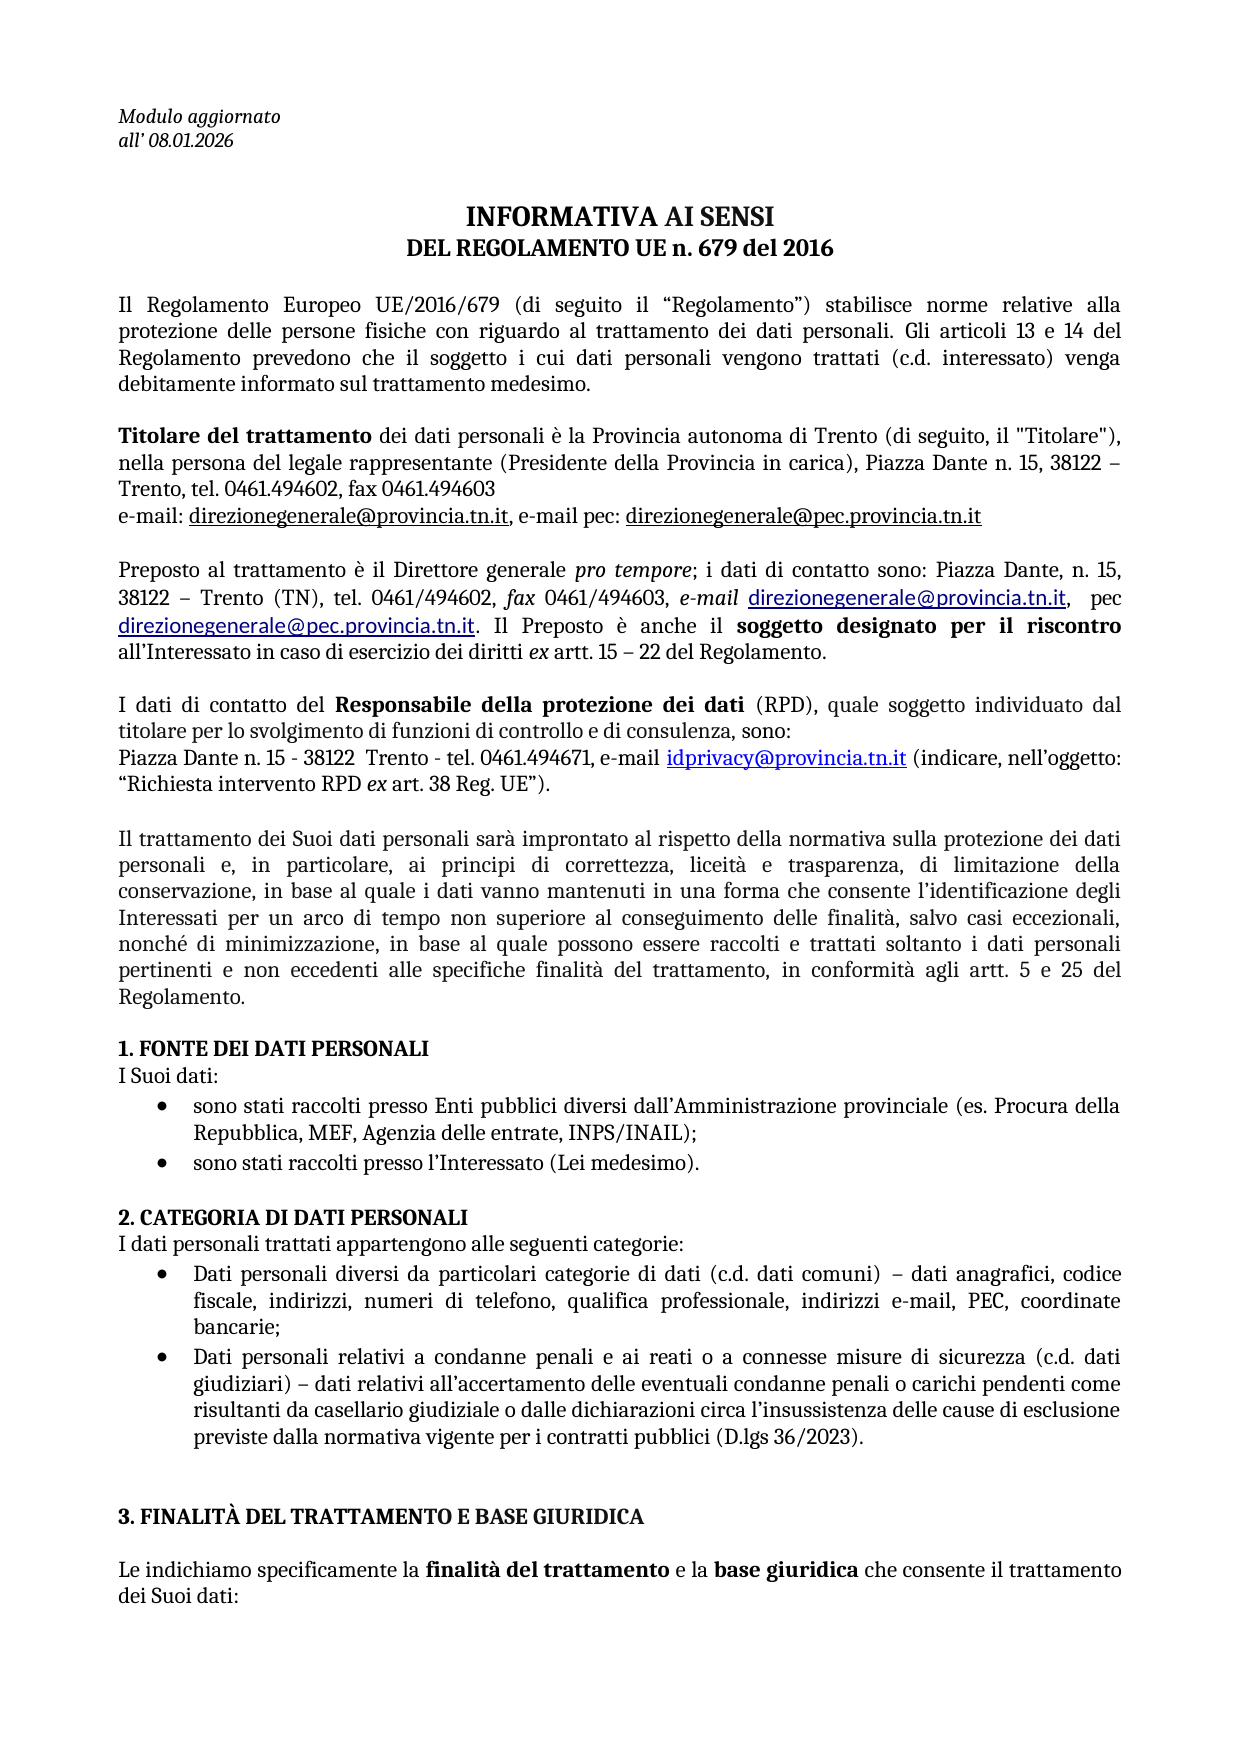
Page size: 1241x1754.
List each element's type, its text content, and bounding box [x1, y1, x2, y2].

text Titolare del trattamento dei dati personali è la Provincia autonoma di Trento (di seguito, il "Titolare"), nella persona del legale rappresentante (Presidente della Provincia in carica), Piazza Dante n. 15, 38122 – Trento, tel. 0461.494602, fax 0461.494603 [118, 423, 1122, 502]
list sono stati raccolti presso l’Interessato (Lei medesimo). [156, 1146, 1122, 1176]
text e-mail: direzionegenerale@provincia.tn.it, e-mail pec: direzionegenerale@pec.provincia.tn.it [118, 502, 1122, 529]
list Dati personali relativi a condanne penali e ai reati o a connesse misure di sicurezza (c.d. dati giudiziari) – dati relativi all’accertamento delle eventuali condanne penali o carichi pendenti come risultanti da casellario giudiziale o dalle dichiarazioni circa l’insussistenza delle cause di esclusione previste dalla normativa vigente per i contratti pubblici (D.lgs 36/2023). [156, 1340, 1122, 1450]
text Il Regolamento Europeo UE/2016/679 (di seguito il “Regolamento”) stabilisce norme relative alla protezione delle persone fisiche con riguardo al trattamento dei dati personali. Gli articoli 13 e 14 del Regolamento prevedono che il soggetto i cui dati personali vengono trattati (c.d. interessato) venga debitamente informato sul trattamento medesimo. [118, 292, 1122, 397]
text all’ 08.01.2026 [118, 129, 1122, 153]
list sono stati raccolti presso Enti pubblici diversi dall’Amministrazione provinciale (es. Procura della Repubblica, MEF, Agenzia delle entrate, INPS/INAIL); [156, 1089, 1122, 1146]
text 1. FONTE DEI DATI PERSONALI [118, 1036, 1122, 1062]
text Modulo aggiornato [118, 105, 1122, 129]
text INFORMATIVA AI SENSI [118, 201, 1122, 234]
text 3. FINALITÀ DEL TRATTAMENTO E BASE GIURIDICA [118, 1504, 1122, 1531]
text 2. CATEGORIA DI DATI PERSONALI [118, 1204, 1122, 1231]
text I Suoi dati: [118, 1062, 1122, 1089]
text I dati di contatto del Responsabile della protezione dei dati (RPD), quale soggetto individuato dal titolare per lo svolgimento di funzioni di controllo e di consulenza, sono: [118, 692, 1122, 744]
text DEL REGOLAMENTO UE n. 679 del 2016 [118, 234, 1122, 263]
text I dati personali trattati appartengono alle seguenti categorie: [118, 1231, 1122, 1257]
text Il trattamento dei Suoi dati personali sarà improntato al rispetto della normativa sulla protezione dei dati personali e, in particolare, ai principi di correttezza, liceità e trasparenza, di limitazione della conservazione, in base al quale i dati vanno mantenuti in una forma che consente l’identificazione degli Interessati per un arco di tempo non superiore al conseguimento delle finalità, salvo casi eccezionali, nonché di minimizzazione, in base al quale possono essere raccolti e trattati soltanto i dati personali pertinenti e non eccedenti alle specifiche finalità del trattamento, in conformità agli artt. 5 e 25 del Regolamento. [118, 825, 1122, 1010]
text Le indichiamo specificamente la finalità del trattamento e la base giuridica che consente il trattamento dei Suoi dati: [118, 1557, 1122, 1609]
text Piazza Dante n. 15 - 38122 Trento - tel. 0461.494671, e-mail idprivacy@provincia.tn.it (indicare, nell’oggetto: “Richiesta intervento RPD ex art. 38 Reg. UE”). [118, 744, 1122, 797]
text Preposto al trattamento è il Direttore generale pro tempore; i dati di contatto sono: Piazza Dante, n. 15, 38122 – Trento (TN), tel. 0461/494602, fax 0461/494603, e-mail direzionegenerale@provincia.tn.it, pec direzionegenerale@pec.provincia.tn.it. Il Preposto è anche il soggetto designato per il riscontro all’Interessato in caso di esercizio dei diritti ex artt. 15 – 22 del Regolamento. [118, 557, 1122, 666]
list Dati personali diversi da particolari categorie di dati (c.d. dati comuni) – dati anagrafici, codice fiscale, indirizzi, numeri di telefono, qualifica professionale, indirizzi e-mail, PEC, coordinate bancarie; [156, 1257, 1122, 1340]
